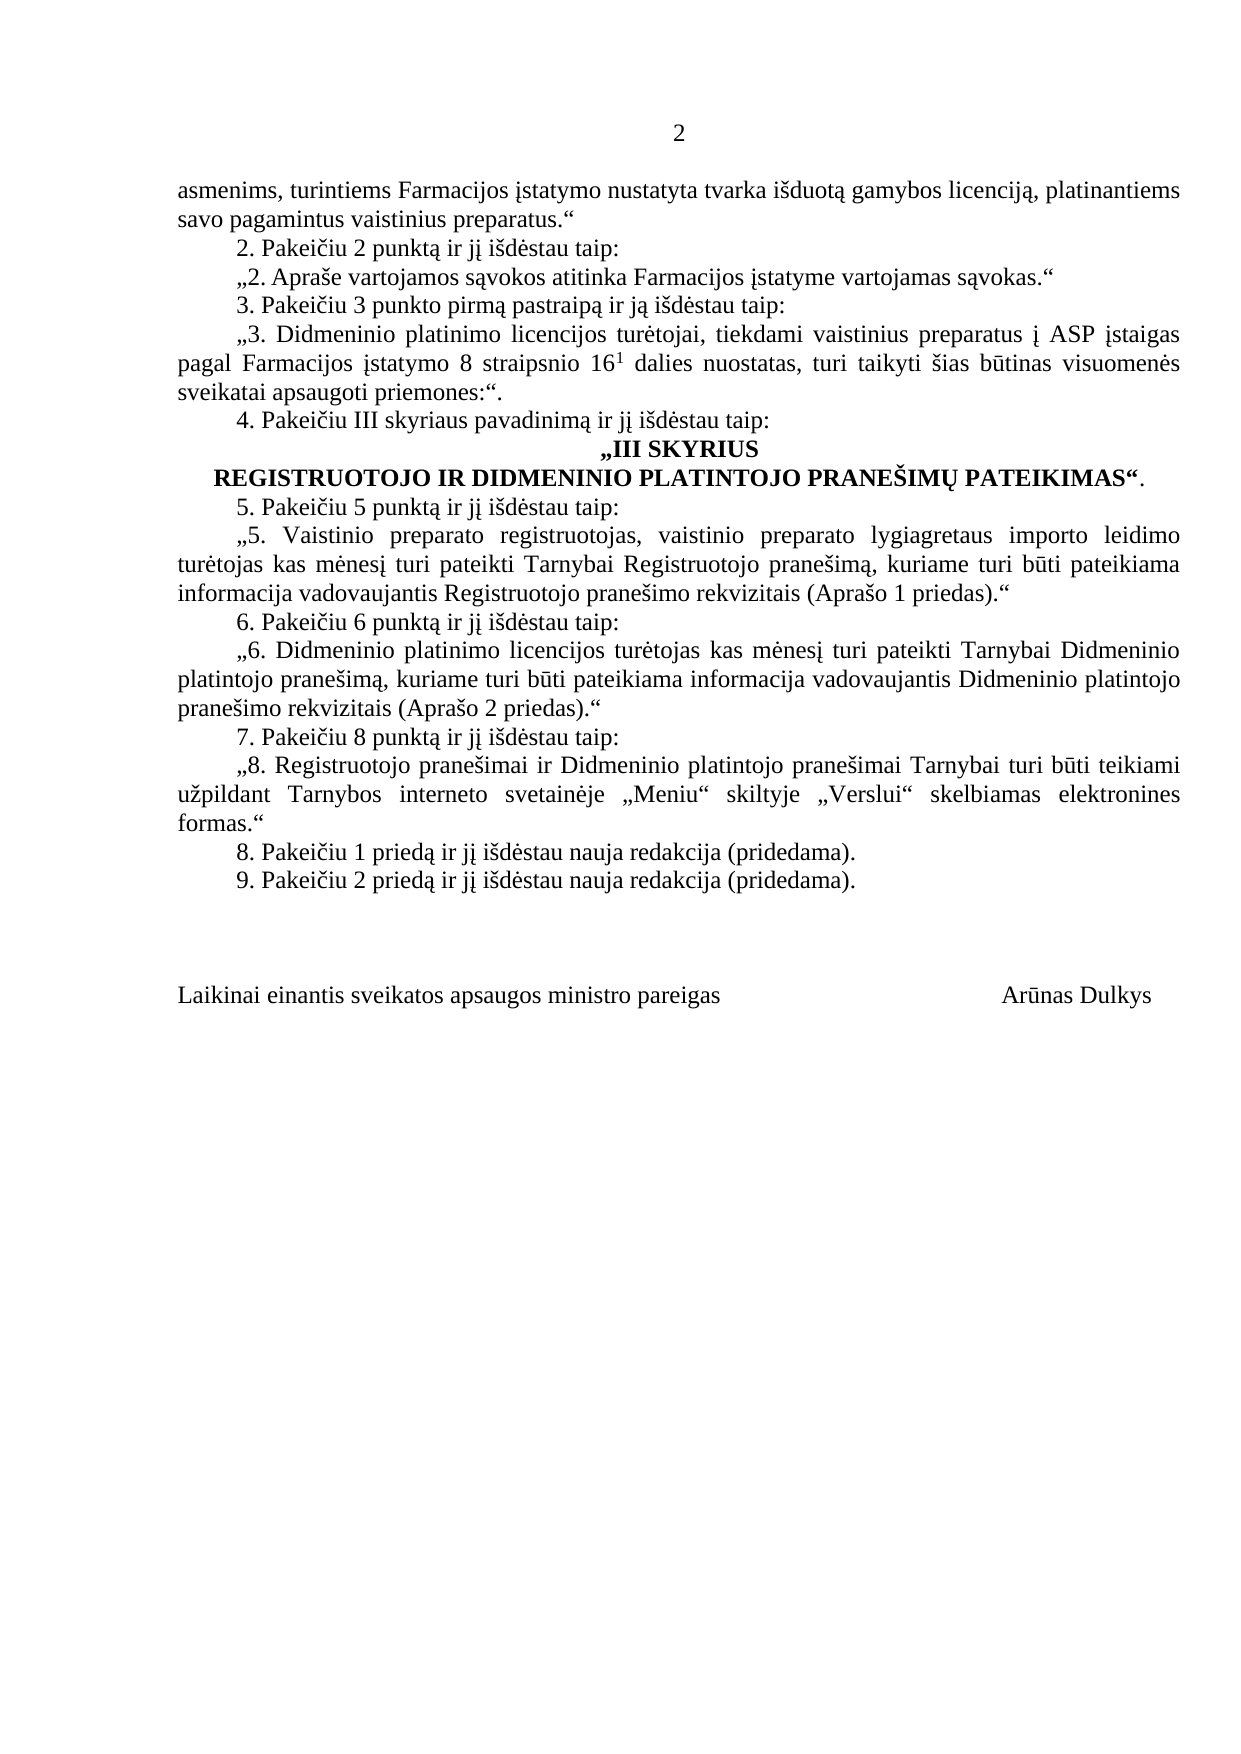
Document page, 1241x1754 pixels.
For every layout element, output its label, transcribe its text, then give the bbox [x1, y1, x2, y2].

text 3. Pakeičiu 3 punkto pirmą pastraipą ir ją išdėstau taip: [177, 291, 1181, 319]
text 6. Pakeičiu 6 punktą ir jį išdėstau taip: [177, 607, 1181, 636]
text „3. Didmeninio platinimo licencijos turėtojai, tiekdami vaistinius preparatus į ASP įstaigas pagal Farmacijos įstatymo 8 straipsnio 161 dalies nuostatas, turi taikyti šias būtinas visuomenės sveikatai apsaugoti priemones:“. [177, 319, 1181, 406]
text 7. Pakeičiu 8 punktą ir jį išdėstau taip: [177, 722, 1181, 751]
text 2. Pakeičiu 2 punktą ir jį išdėstau taip: [177, 233, 1181, 262]
text asmenims, turintiems Farmacijos įstatymo nustatyta tvarka išduotą gamybos licenciją, platinantiems savo pagamintus vaistinius preparatus.“ [177, 176, 1181, 233]
text „2. Apraše vartojamos sąvokos atitinka Farmacijos įstatyme vartojamas sąvokas.“ [177, 262, 1181, 291]
text „III SKYRIUS [177, 434, 1181, 463]
text 8. Pakeičiu 1 priedą ir jį išdėstau nauja redakcija (pridedama). [177, 837, 1181, 866]
text 9. Pakeičiu 2 priedą ir jį išdėstau nauja redakcija (pridedama). [177, 866, 1181, 894]
text 4. Pakeičiu III skyriaus pavadinimą ir jį išdėstau taip: [177, 406, 1181, 434]
text 5. Pakeičiu 5 punktą ir jį išdėstau taip: [177, 492, 1181, 521]
text „5. Vaistinio preparato registruotojas, vaistinio preparato lygiagretaus importo leidimo turėtojas kas mėnesį turi pateikti Tarnybai Registruotojo pranešimą, kuriame turi būti pateikiama informacija vadovaujantis Registruotojo pranešimo rekvizitais (Aprašo 1 priedas).“ [177, 521, 1181, 607]
text „8. Registruotojo pranešimai ir Didmeninio platintojo pranešimai Tarnybai turi būti teikiami užpildant Tarnybos interneto svetainėje „Meniu“ skiltyje „Verslui“ skelbiamas elektronines formas.“ [177, 751, 1181, 837]
text REGISTRUOTOJO IR DIDMENINIO PLATINTOJO PRANEŠIMŲ PATEIKIMAS“. [177, 463, 1181, 492]
text „6. Didmeninio platinimo licencijos turėtojas kas mėnesį turi pateikti Tarnybai Didmeninio platintojo pranešimą, kuriame turi būti pateikiama informacija vadovaujantis Didmeninio platintojo pranešimo rekvizitais (Aprašo 2 priedas).“ [177, 636, 1181, 722]
text Laikinai einantis sveikatos apsaugos ministro pareigas Arūnas Dulkys [177, 981, 1181, 1009]
